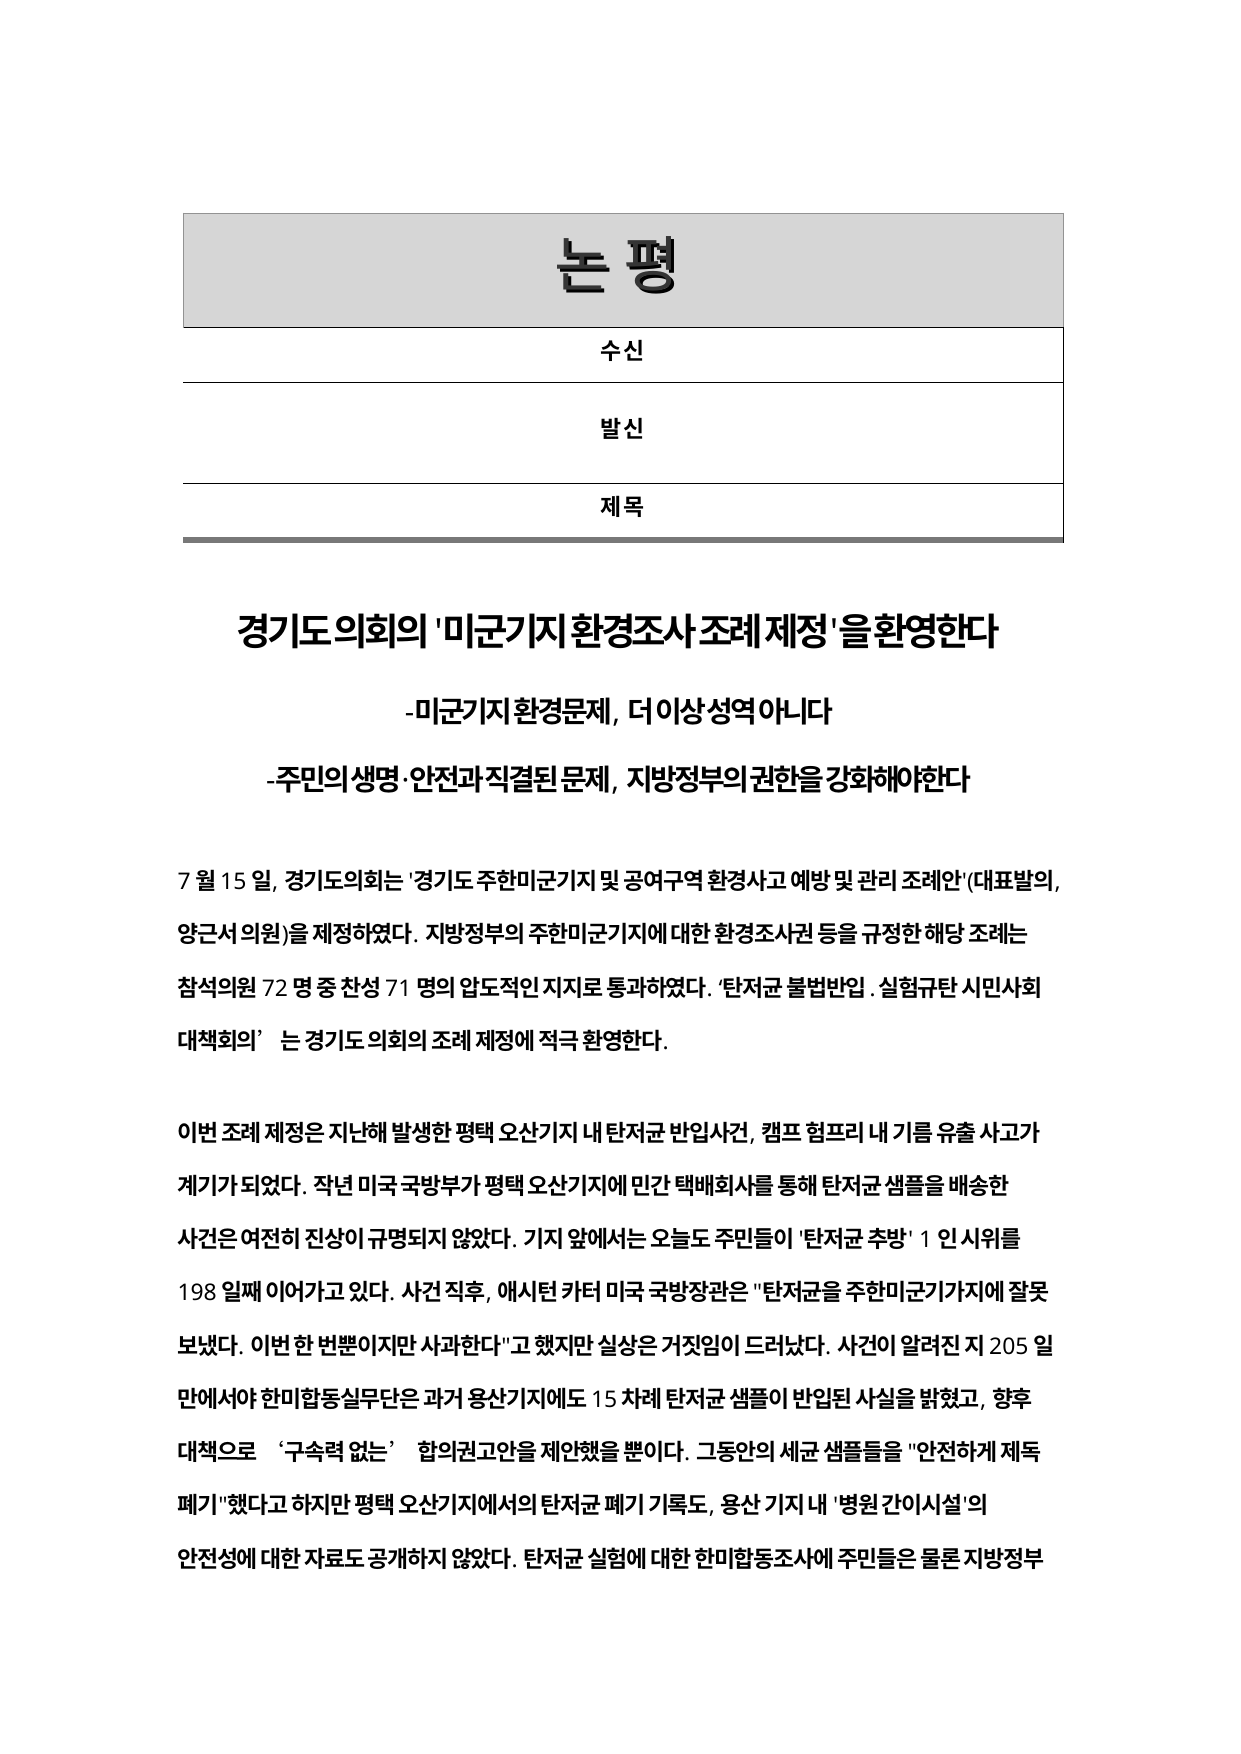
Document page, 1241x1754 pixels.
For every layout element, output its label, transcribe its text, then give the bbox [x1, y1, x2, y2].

table_cell 제 목 [183, 484, 1063, 537]
table_header 논 평 [184, 214, 1063, 327]
text -주민의 생명·안전과 직결된 문제, 지방정부의 권한을 강화해야한다 [177, 757, 1063, 799]
table_cell 수 신 [183, 328, 1063, 382]
text 경기도 의회의 '미군기지 환경조사 조례 제정'을 환영한다 [177, 602, 1063, 656]
text 7월 15일, 경기도의회는 '경기도 주한미군기지 및 공여구역 환경사고 예방 및 관리 조례안'(대표발의, 양근서 의원)을 제정하였다. 지방정부의 주한미군기지에 대한 환경조사권 등을 규정한 해당 조례는 참석의원 72명 중 찬성 71명의 압도적인 지지로 통과하였다. ‘탄저균 불법반입․실험규탄 시민사회 대책회의’는 경기도 의회의 조례 제정에 적극 환영한다. [177, 863, 1063, 1056]
table_cell 발 신 [183, 383, 1063, 483]
text 이번 조례 제정은 지난해 발생한 평택 오산기지 내 탄저균 반입사건, 캠프 험프리 내 기름 유출 사고가 계기가 되었다. 작년 미국 국방부가 평택 오산기지에 민간 택배회사를 통해 탄저균 샘플을 배송한 사건은 여전히 진상이 규명되지 않았다. 기지 앞에서는 오늘도 주민들이 '탄저균 추방' 1인 시위를 198일째 이어가고 있다. 사건 직후, 애시턴 카터 미국 국방장관은 "탄저균을 주한미군기가지에 잘못 보냈다. 이번 한 번뿐이지만 사과한다"고 했지만 실상은 거짓임이 드러났다. 사건이 알려진 지 205일 만에서야 한미합동실무단은 과거 용산기지에도 15차례 탄저균 샘플이 반입된 사실을 밝혔고, 향후 대책으로 ‘구속력 없는’ 합의권고안을 제안했을 뿐이다. 그동안의 세균 샘플들을 "안전하게 제독 폐기"했다고 하지만 평택 오산기지에서의 탄저균 폐기 기록도, 용산 기지 내 '병원 간이시설'의 안전성에 대한 자료도 공개하지 않았다. 탄저균 실험에 대한 한미합동조사에 주민들은 물론 지방정부 [177, 1114, 1063, 1574]
text -미군기지 환경문제, 더 이상 성역 아니다 [177, 689, 1063, 731]
